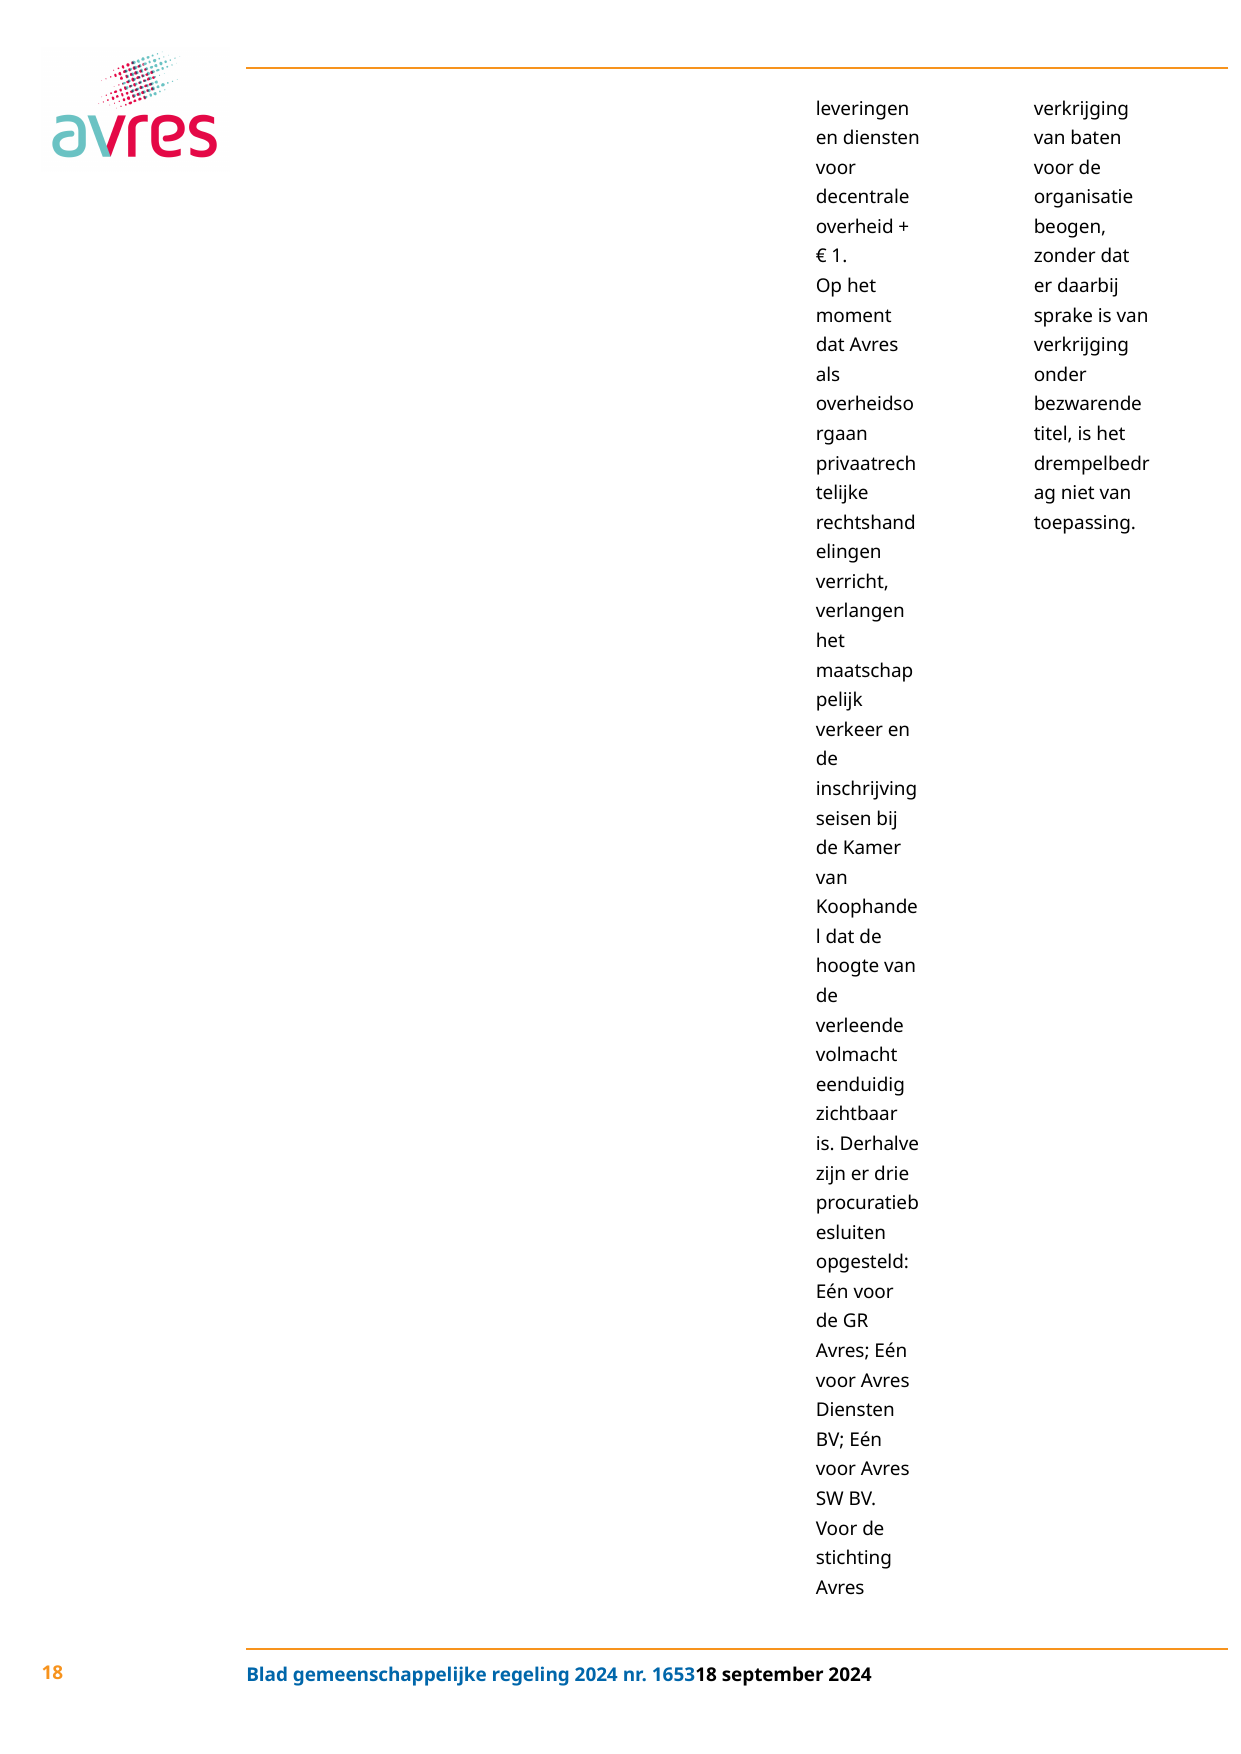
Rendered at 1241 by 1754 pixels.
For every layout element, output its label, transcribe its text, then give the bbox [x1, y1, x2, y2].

table_cell [248, 95, 352, 1600]
table_cell [920, 95, 1033, 1600]
table_cell verkrijging van baten voor de organisatie beogen, zonder dat er daarbij sprake is van verkrijging onder bezwarende titel, is het drempelbedrag niet van toepassing. [1034, 95, 1152, 1600]
table_cell [457, 95, 607, 1600]
table_cell [711, 95, 816, 1600]
table_cell [353, 95, 457, 1600]
table_cell leveringen en diensten voor decentrale overheid + € 1. Op het moment dat Avres als overheidsorgaan privaatrechtelijke rechtshandelingen verricht, verlangen het maatschappelijk verkeer en de inschrijvingseisen bij de Kamer van Koophandel dat de hoogte van de verleende volmacht eenduidig zichtbaar is. Derhalve zijn er drie procuratiebesluiten opgesteld: Eén voor de GR Avres; Eén voor Avres Diensten BV; Eén voor Avres SW BV. Voor de stichting Avres [816, 95, 920, 1600]
picture [41, 47, 231, 172]
table_cell [607, 95, 711, 1600]
